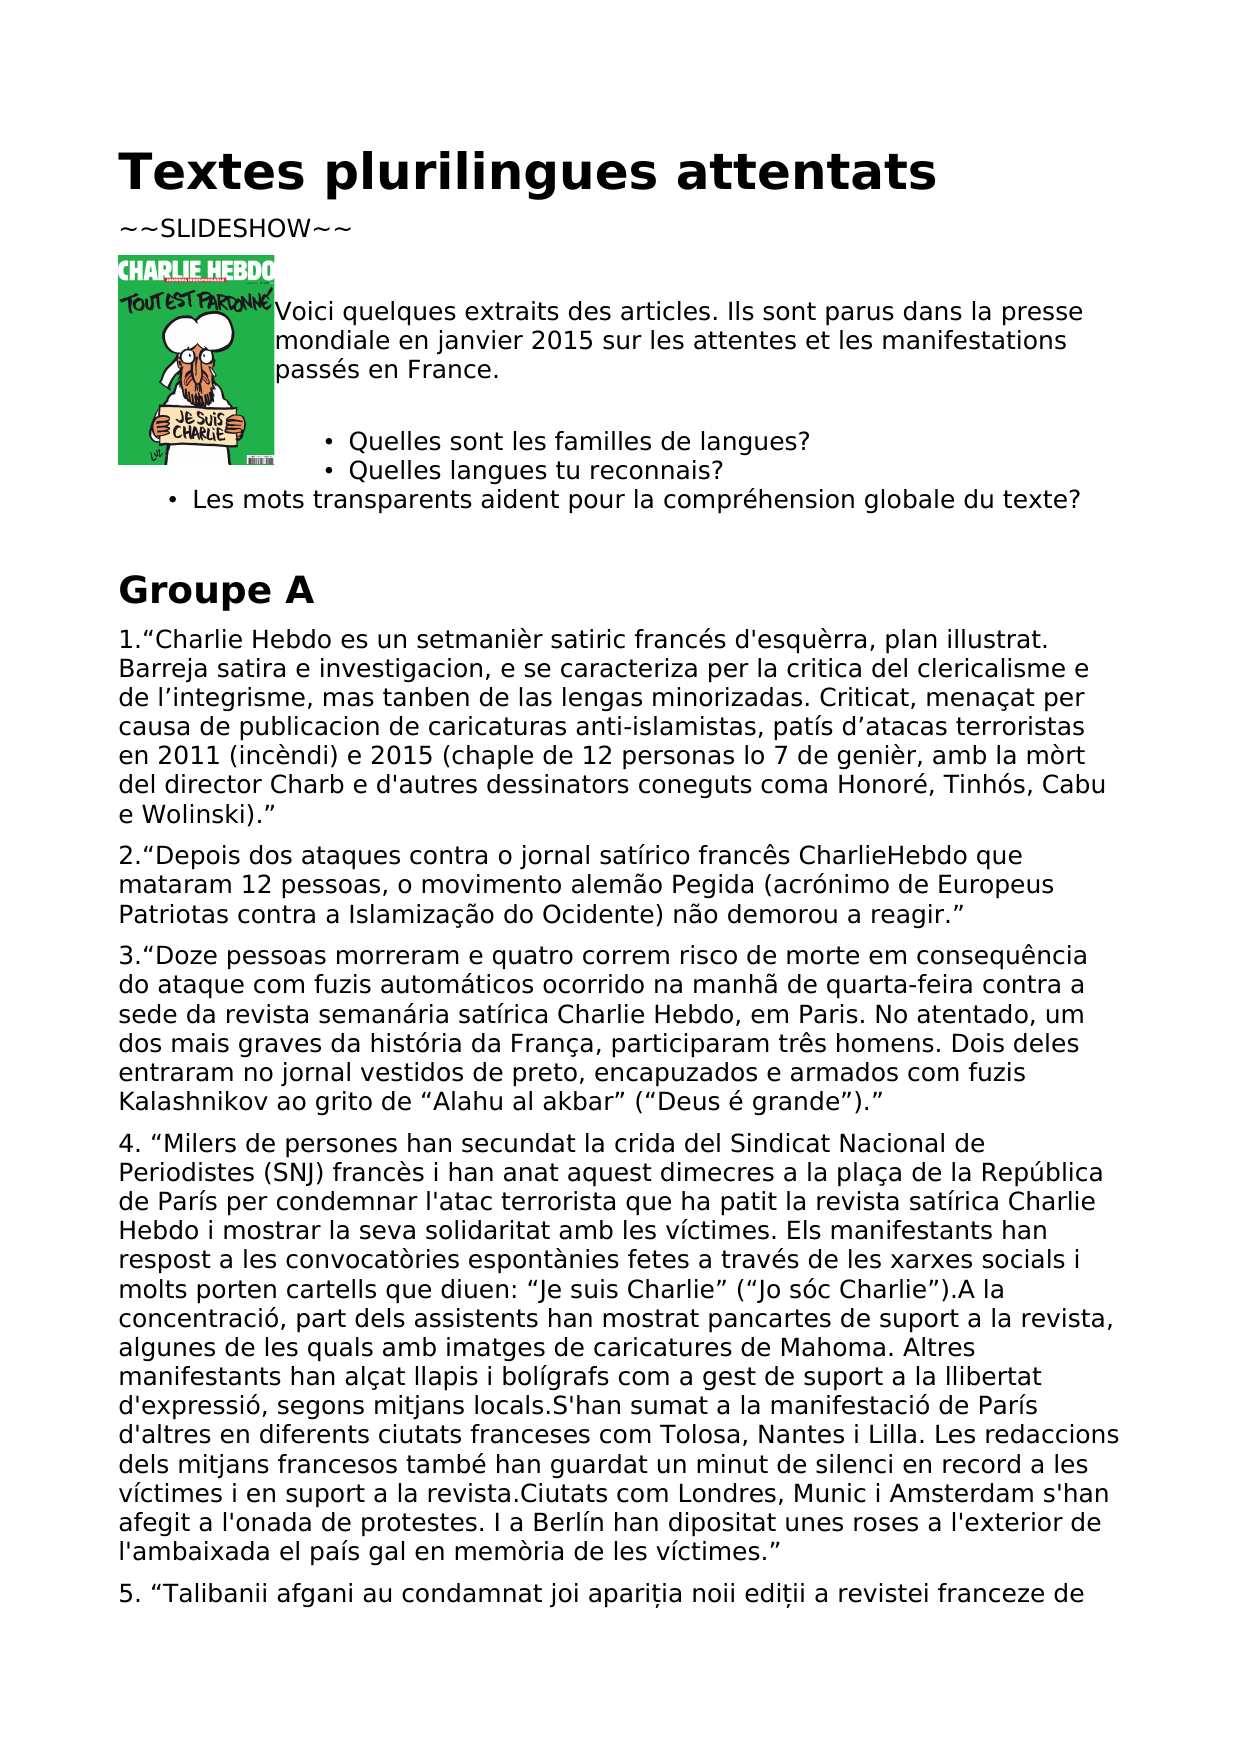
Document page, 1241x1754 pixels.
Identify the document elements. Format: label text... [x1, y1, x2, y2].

subtitle Groupe A [118, 569, 1122, 612]
text 3.“Doze pessoas morreram e quatro correm risco de morte em consequência do ataque com fuzis automáticos ocorrido na manhã de quarta-feira contra a sede da revista semanária satírica Charlie Hebdo, em Paris. No atentado, um dos mais graves da história da França, participaram três homens. Dois deles entraram no jornal vestidos de preto, encapuzados e armados com fuzis Kalashnikov ao grito de “Alahu al akbar” (“Deus é grande”).” [118, 941, 1122, 1116]
text ~~SLIDESHOW~~ [118, 214, 1122, 243]
text 4. “Milers de persones han secundat la crida del Sindicat Nacional de Periodistes (SNJ) francès i han anat aquest dimecres a la plaça de la República de París per condemnar l'atac terrorista que ha patit la revista satírica Charlie Hebdo i mostrar la seva solidaritat amb les víctimes. Els manifestants han respost a les convocatòries espontànies fetes a través de les xarxes socials i molts porten cartells que diuen: “Je suis Charlie” (“Jo sóc Charlie”).A la concentració, part dels assistents han mostrat pancartes de suport a la revista, algunes de les quals amb imatges de caricatures de Mahoma. Altres manifestants han alçat llapis i bolígrafs com a gest de suport a la llibertat d'expressió, segons mitjans locals.S'han sumat a la manifestació de París d'altres en diferents ciutats franceses com Tolosa, Nantes i Lilla. Les redaccions dels mitjans francesos també han guardat un minut de silenci en record a les víctimes i en suport a la revista.Ciutats com Londres, Munic i Amsterdam s'han afegit a l'onada de protestes. I a Berlín han dipositat unes roses a l'exterior de l'ambaixada el país gal en memòria de les víctimes.” [118, 1129, 1122, 1566]
text 2.“Depois dos ataques contra o jornal satírico francês CharlieHebdo que mataram 12 pessoas, o movimento alemão Pegida (acrónimo de Europeus Patriotas contra a Islamização do Ocidente) não demorou a reagir.” [118, 841, 1122, 929]
list Quelles sont les familles de langues? [275, 427, 1122, 456]
subtitle Textes plurilingues attentats [118, 143, 1122, 201]
list Quelles langues tu reconnais? [177, 456, 1122, 485]
text 1.“Charlie Hebdo es un setmanièr satiric francés d'esquèrra, plan illustrat. Barreja satira e investigacion, e se caracteriza per la critica del clericalisme e de l’integrisme, mas tanben de las lengas minorizadas. Criticat, menaçat per causa de publicacion de caricaturas anti-islamistas, patís d’atacas terroristas en 2011 (incèndi) e 2015 (chaple de 12 personas lo 7 de genièr, amb la mòrt del director Charb e d'autres dessinators coneguts coma Honoré, Tinhós, Cabu e Wolinski).” [118, 625, 1122, 829]
text Voici quelques extraits des articles. Ils sont parus dans la presse mondiale en janvier 2015 sur les attentes et les manifestations passés en France. [275, 297, 1122, 385]
text 5. “Talibanii afgani au condamnat joi apariția noii ediții a revistei franceze de [118, 1579, 1122, 1608]
picture [118, 255, 275, 465]
list Les mots transparents aident pour la compréhension globale du texte? [177, 485, 1122, 514]
